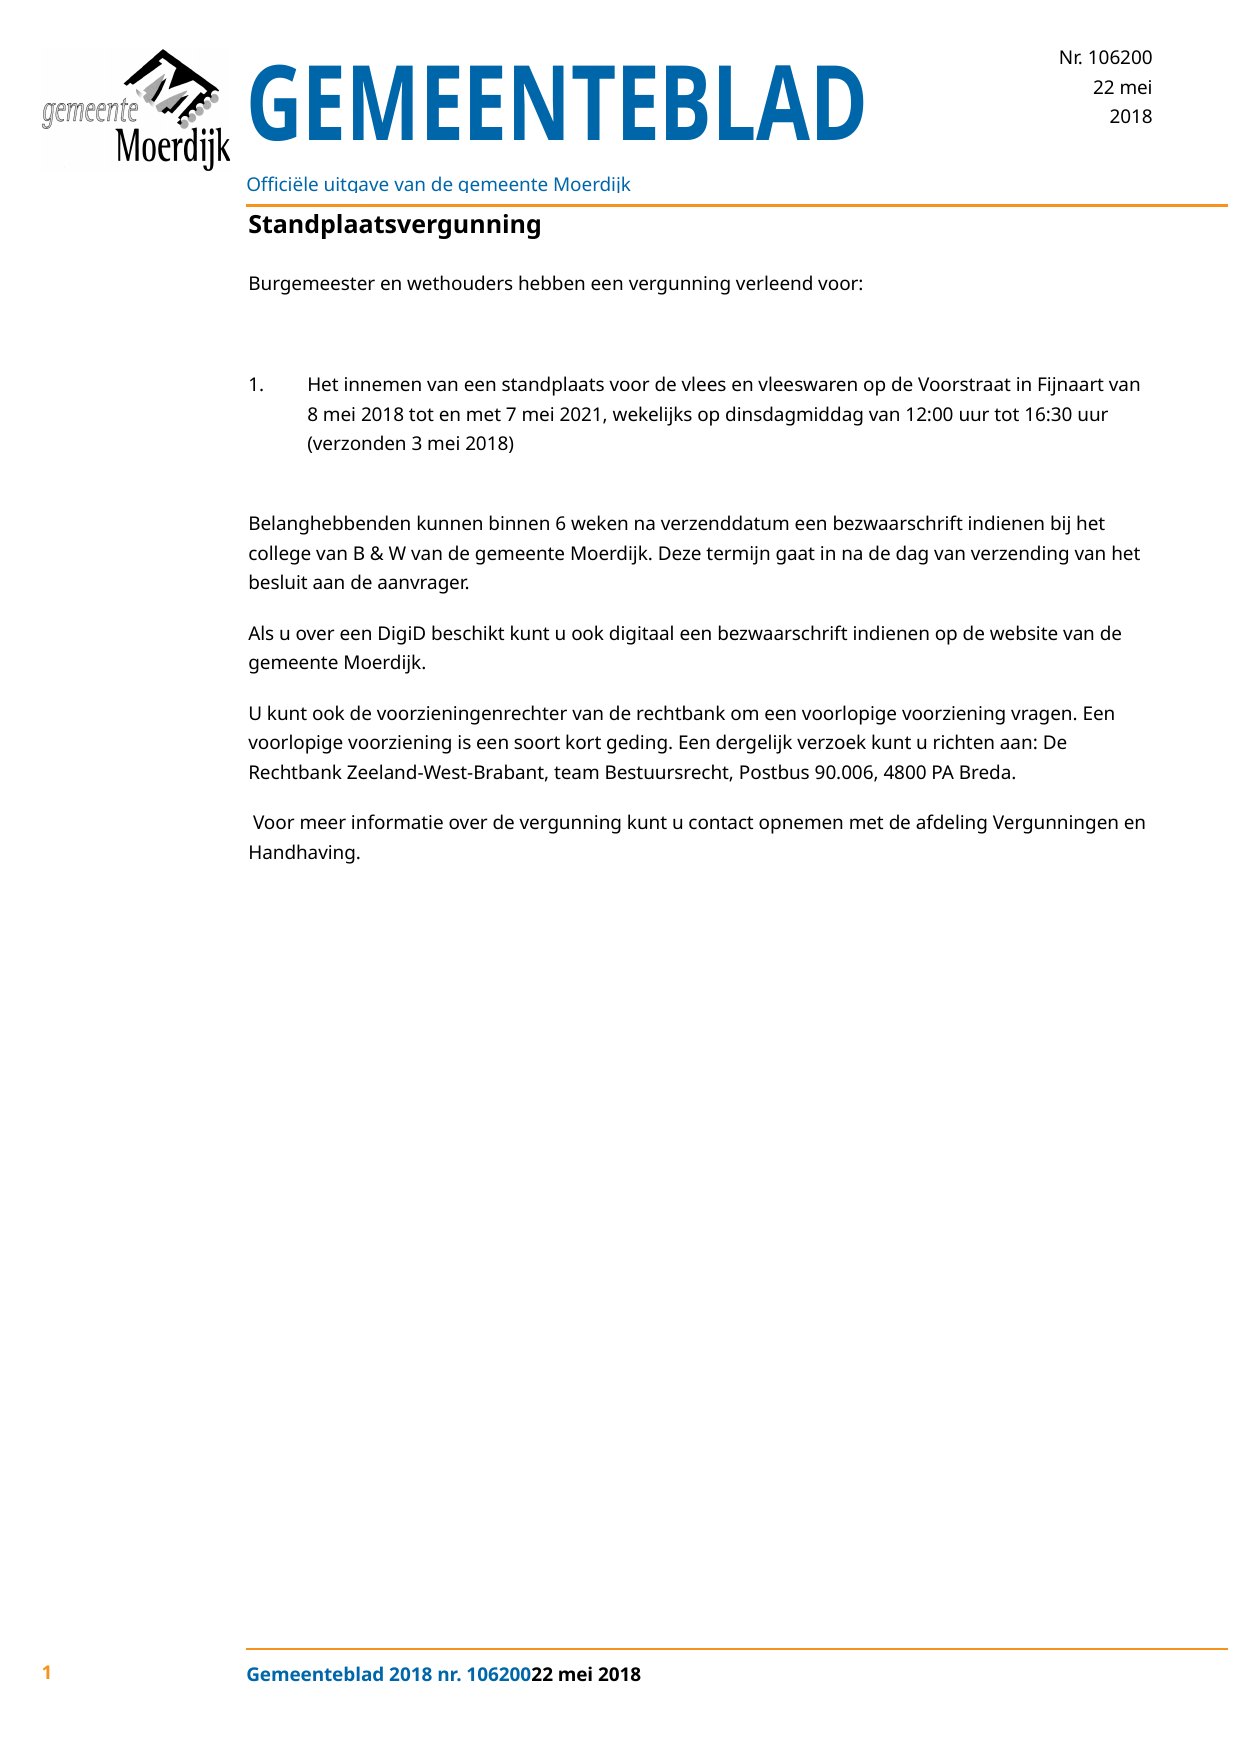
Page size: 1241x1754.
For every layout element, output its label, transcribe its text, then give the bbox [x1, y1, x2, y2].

text Voor meer informatie over de vergunning kunt u contact opnemen met de afdeling Vergunningen en Handhaving. [248, 809, 1152, 865]
text Standplaatsvergunning [248, 207, 1152, 241]
list Het innemen van een standplaats voor de vlees en vleeswaren op de Voorstraat in Fijnaart van 8 mei 2018 tot en met 7 mei 2021, wekelijks op dinsdagmiddag van 12:00 uur tot 16:30 uur (verzonden 3 mei 2018) [248, 371, 1152, 456]
text Belanghebbenden kunnen binnen 6 weken na verzenddatum een bezwaarschrift indienen bij het college van B & W van de gemeente Moerdijk. Deze termijn gaat in na de dag van verzending van het besluit aan de aanvrager. [248, 510, 1152, 595]
text Als u over een DigiD beschikt kunt u ook digitaal een bezwaarschrift indienen op de website van de gemeente Moerdijk. [248, 620, 1152, 675]
text Burgemeester en wethouders hebben een ­vergunning verleend voor: [248, 270, 1152, 296]
text U kunt ook de voorzieningenrechter van de rechtbank om een voorlopige voorziening vragen. Een voorlopige voorziening is een soort kort geding. Een dergelijk verzoek kunt u richten aan: De Rechtbank Zeeland-West-Brabant, team Bestuursrecht, Postbus 90.006, 4800 PA Breda. [248, 700, 1152, 785]
picture [41, 47, 231, 172]
